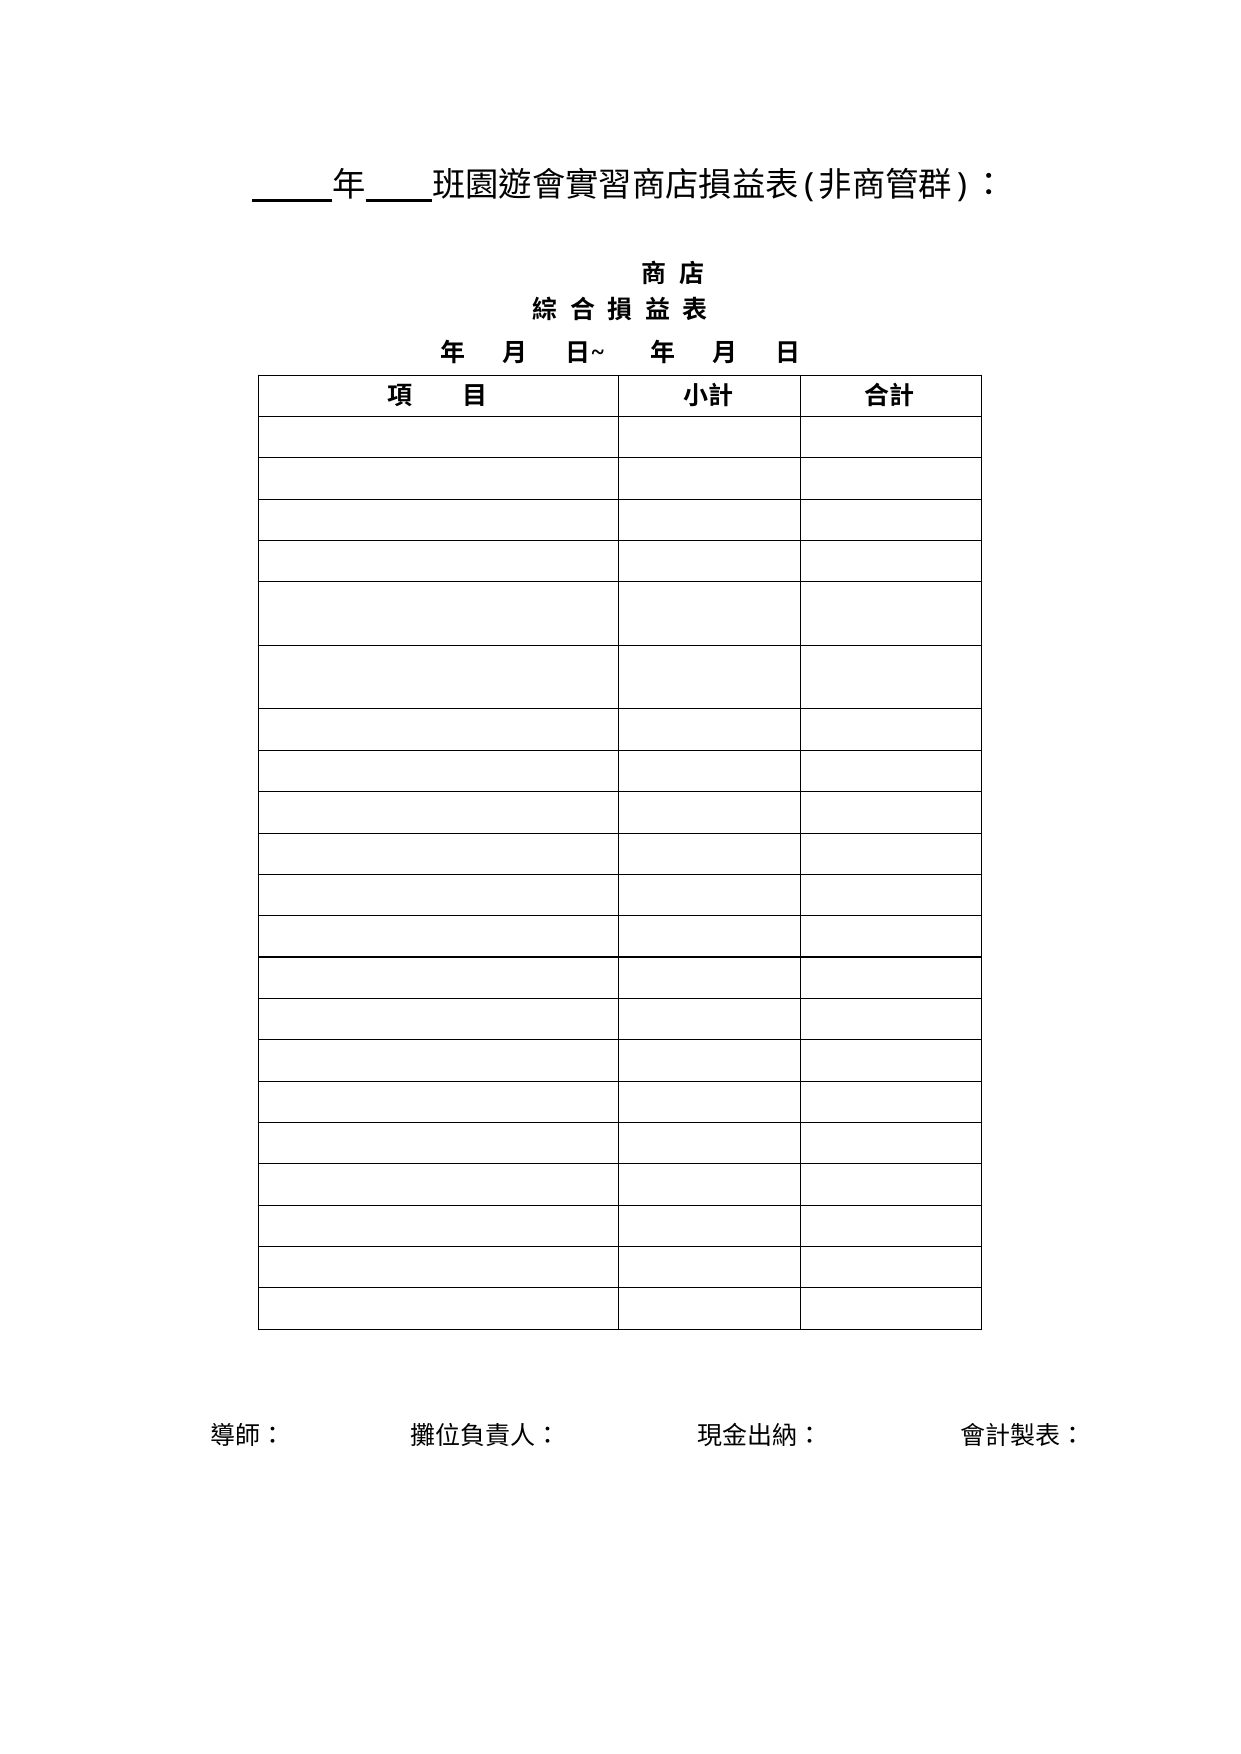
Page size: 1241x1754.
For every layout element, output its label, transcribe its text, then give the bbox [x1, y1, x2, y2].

table_cell [259, 792, 618, 832]
table_cell [619, 541, 800, 581]
table_cell [259, 875, 618, 915]
text 導師： 攤位負責人： 現金出納： 會計製表： [75, 1392, 1165, 1455]
table_cell [259, 834, 618, 874]
table_cell [801, 999, 981, 1039]
table_cell [259, 1040, 618, 1081]
table_cell [801, 792, 981, 832]
table_cell [619, 1247, 800, 1287]
table_cell [619, 875, 800, 915]
table_cell [801, 1206, 981, 1246]
table_cell [801, 875, 981, 915]
table_cell [259, 958, 618, 998]
table_cell [259, 1164, 618, 1204]
table_cell [259, 1082, 618, 1122]
table_cell [619, 1082, 800, 1122]
table_cell [259, 999, 618, 1039]
table_header 合計 [801, 376, 981, 416]
table_cell [801, 834, 981, 874]
table_cell [259, 709, 618, 750]
text 年 班園遊會實習商店損益表(非商管群)： [75, 158, 1165, 207]
table_cell [619, 500, 800, 540]
table_cell [619, 834, 800, 874]
table_cell [259, 541, 618, 581]
table_cell [619, 646, 800, 708]
table_cell [801, 709, 981, 750]
table_cell [801, 1164, 981, 1204]
table_cell [801, 500, 981, 540]
table_cell [259, 500, 618, 540]
table_cell [259, 1288, 618, 1329]
table_cell [801, 458, 981, 498]
table_cell [259, 1123, 618, 1163]
table_cell [619, 1164, 800, 1204]
table_cell [259, 582, 618, 645]
table_cell [801, 751, 981, 791]
table_cell [801, 1082, 981, 1122]
table_header 項 目 [259, 376, 618, 416]
table_cell [259, 458, 618, 498]
table_cell [259, 646, 618, 708]
table_cell [801, 958, 981, 998]
table_cell [259, 417, 618, 457]
table_cell [619, 958, 800, 998]
table_header 小計 [619, 376, 800, 416]
table_cell [801, 1288, 981, 1329]
table_cell [619, 582, 800, 645]
table_cell [259, 916, 618, 956]
table_cell [801, 916, 981, 956]
table_cell [619, 709, 800, 750]
table_cell [619, 916, 800, 956]
table_cell [801, 646, 981, 708]
table_cell [259, 1247, 618, 1287]
text 商 店 綜 合 損 益 表 [75, 253, 1165, 326]
table_cell [619, 458, 800, 498]
table_cell [801, 1247, 981, 1287]
table_cell [801, 541, 981, 581]
text 年 月 日~ 年 月 日 [75, 332, 1165, 368]
table_cell [801, 1123, 981, 1163]
table_cell [619, 792, 800, 832]
table_cell [619, 1288, 800, 1329]
table_cell [259, 751, 618, 791]
table_cell [619, 751, 800, 791]
table_cell [801, 1040, 981, 1081]
table_cell [619, 1123, 800, 1163]
table_cell [619, 999, 800, 1039]
table_cell [801, 417, 981, 457]
table_cell [801, 582, 981, 645]
table_cell [619, 1206, 800, 1246]
table_cell [259, 1206, 618, 1246]
table_cell [619, 1040, 800, 1081]
table_cell [619, 417, 800, 457]
